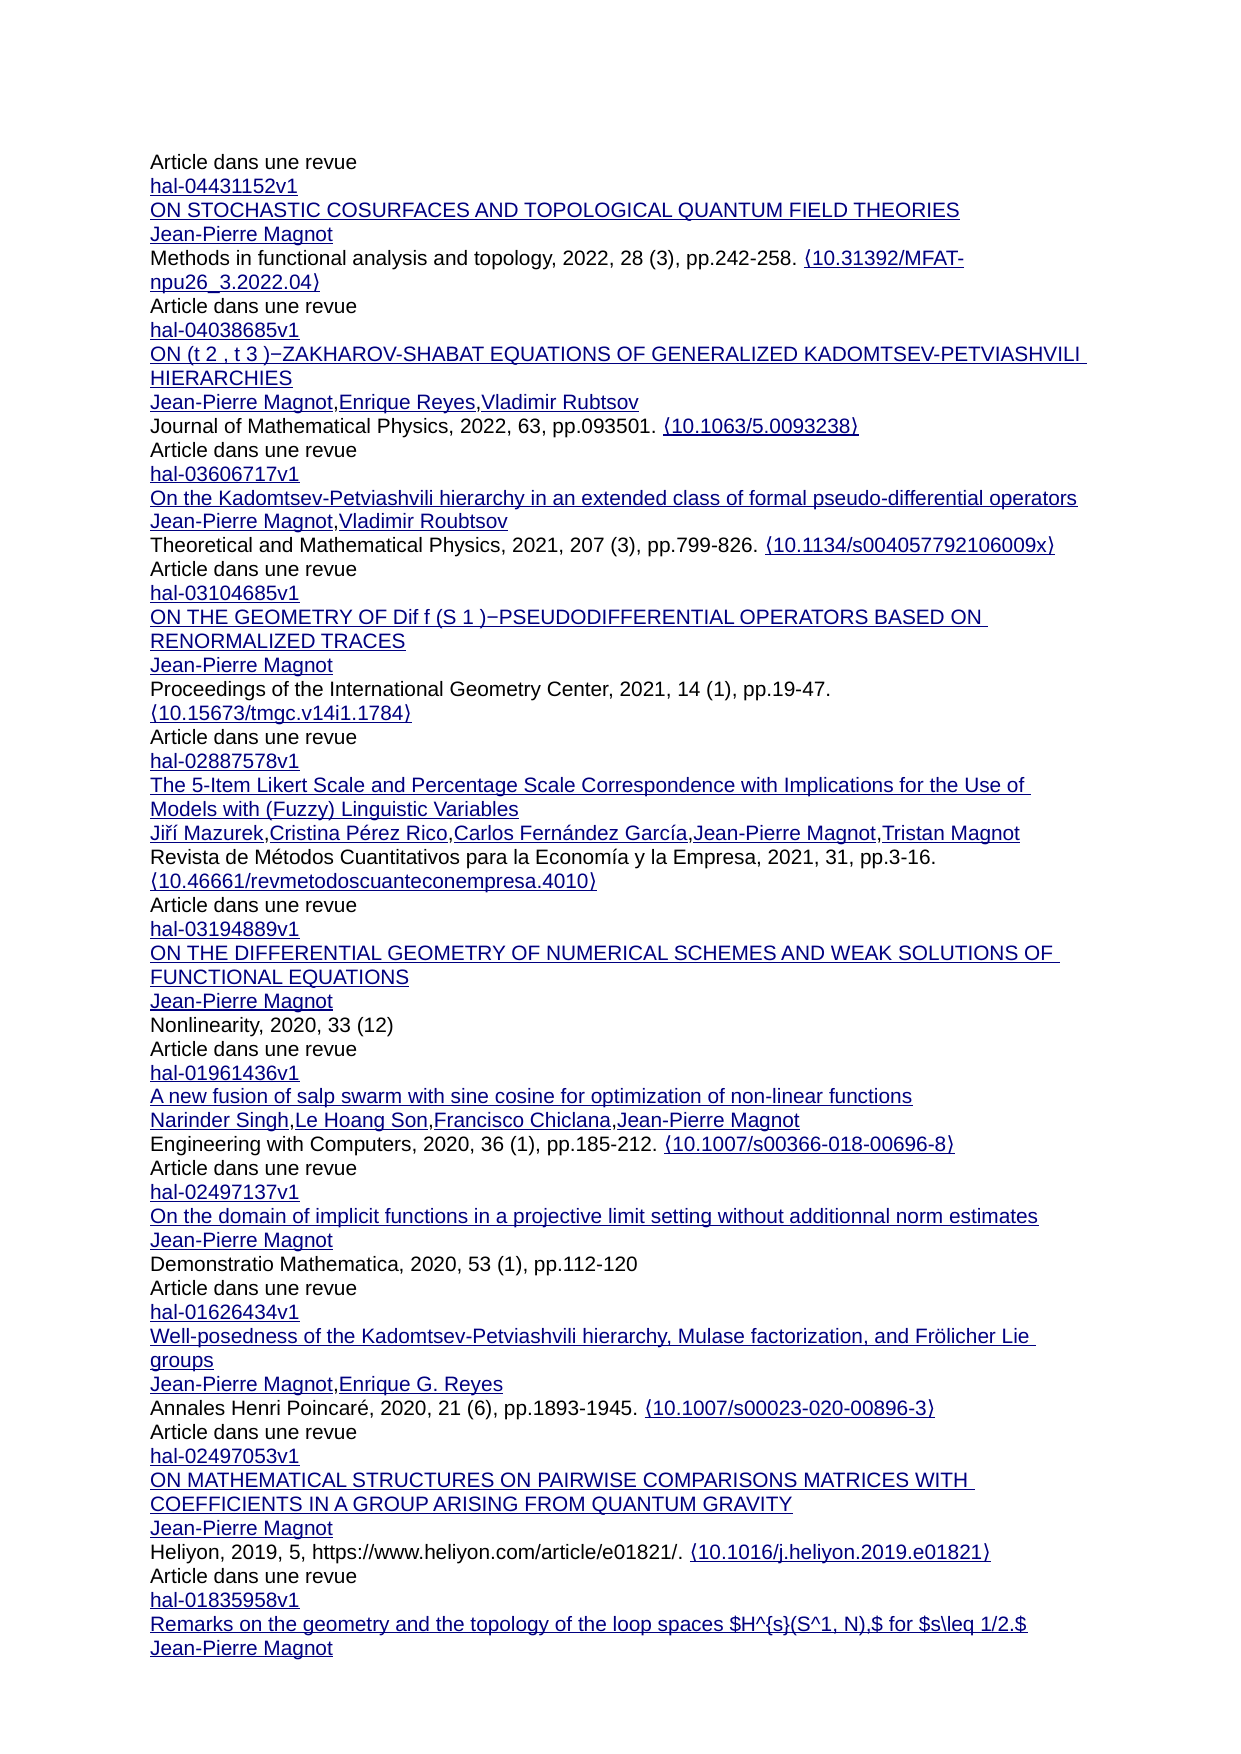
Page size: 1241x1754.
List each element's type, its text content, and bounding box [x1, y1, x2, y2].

table_cell ON MATHEMATICAL STRUCTURES ON PAIRWISE COMPARISONS MATRICES WITH COEFFICIENTS IN A GROUP ARISING FROM QUANTUM GRAVITY Jean-Pierre Magnot Heliyon, 2019, 5, https://www.heliyon.com/article/e01821/. ⟨10.1016/j.heliyon.2019.e01821⟩ Article dans une revue hal-01835958v1 [150, 1468, 1090, 1611]
table_cell On the domain of implicit functions in a projective limit setting without additionnal norm estimates Jean-Pierre Magnot Demonstratio Mathematica, 2020, 53 (1), pp.112-120 Article dans une revue hal-01626434v1 [150, 1204, 1090, 1324]
table_cell A new fusion of salp swarm with sine cosine for optimization of non-linear functions Narinder Singh,Le Hoang Son,Francisco Chiclana,Jean-Pierre Magnot Engineering with Computers, 2020, 36 (1), pp.185-212. ⟨10.1007/s00366-018-00696-8⟩ Article dans une revue hal-02497137v1 [150, 1084, 1090, 1204]
table_cell ON (t 2 , t 3 )−ZAKHAROV-SHABAT EQUATIONS OF GENERALIZED KADOMTSEV-PETVIASHVILI HIERARCHIES Jean-Pierre Magnot,Enrique Reyes,Vladimir Rubtsov Journal of Mathematical Physics, 2022, 63, pp.093501. ⟨10.1063/5.0093238⟩ Article dans une revue hal-03606717v1 [150, 342, 1090, 485]
table_cell Well-posedness of the Kadomtsev-Petviashvili hierarchy, Mulase factorization, and Frölicher Lie groups Jean-Pierre Magnot,Enrique G. Reyes Annales Henri Poincaré, 2020, 21 (6), pp.1893-1945. ⟨10.1007/s00023-020-00896-3⟩ Article dans une revue hal-02497053v1 [150, 1324, 1090, 1468]
table_cell ON THE GEOMETRY OF Dif f (S 1 )−PSEUDODIFFERENTIAL OPERATORS BASED ON RENORMALIZED TRACES Jean-Pierre Magnot Proceedings of the International Geometry Center, 2021, 14 (1), pp.19-47. ⟨10.15673/tmgc.v14i1.1784⟩ Article dans une revue hal-02887578v1 [150, 605, 1090, 773]
table_cell The 5-Item Likert Scale and Percentage Scale Correspondence with Implications for the Use of Models with (Fuzzy) Linguistic Variables Jiří Mazurek,Cristina Pérez Rico,Carlos Fernández García,Jean-Pierre Magnot,Tristan Magnot Revista de Métodos Cuantitativos para la Economía y la Empresa, 2021, 31, pp.3-16. ⟨10.46661/revmetodoscuanteconempresa.4010⟩ Article dans une revue hal-03194889v1 [150, 773, 1090, 941]
table_cell ON STOCHASTIC COSURFACES AND TOPOLOGICAL QUANTUM FIELD THEORIES Jean-Pierre Magnot Methods in functional analysis and topology, 2022, 28 (3), pp.242-258. ⟨10.31392/MFAT-npu26_3.2022.04⟩ Article dans une revue hal-04038685v1 [150, 198, 1090, 342]
table_cell On the Kadomtsev-Petviashvili hierarchy in an extended class of formal pseudo-differential operators Jean-Pierre Magnot,Vladimir Roubtsov Theoretical and Mathematical Physics, 2021, 207 (3), pp.799-826. ⟨10.1134/s004057792106009x⟩ Article dans une revue hal-03104685v1 [150, 485, 1090, 605]
table_cell Remarks on the geometry and the topology of the loop spaces $H^{s}(S^1, N),$ for $s\leq 1/2.$ Jean-Pierre Magnot [150, 1611, 1090, 1659]
table_cell ON THE DIFFERENTIAL GEOMETRY OF NUMERICAL SCHEMES AND WEAK SOLUTIONS OF FUNCTIONAL EQUATIONS Jean-Pierre Magnot Nonlinearity, 2020, 33 (12) Article dans une revue hal-01961436v1 [150, 941, 1090, 1084]
table_cell Article dans une revue hal-04431152v1 [150, 150, 1090, 198]
